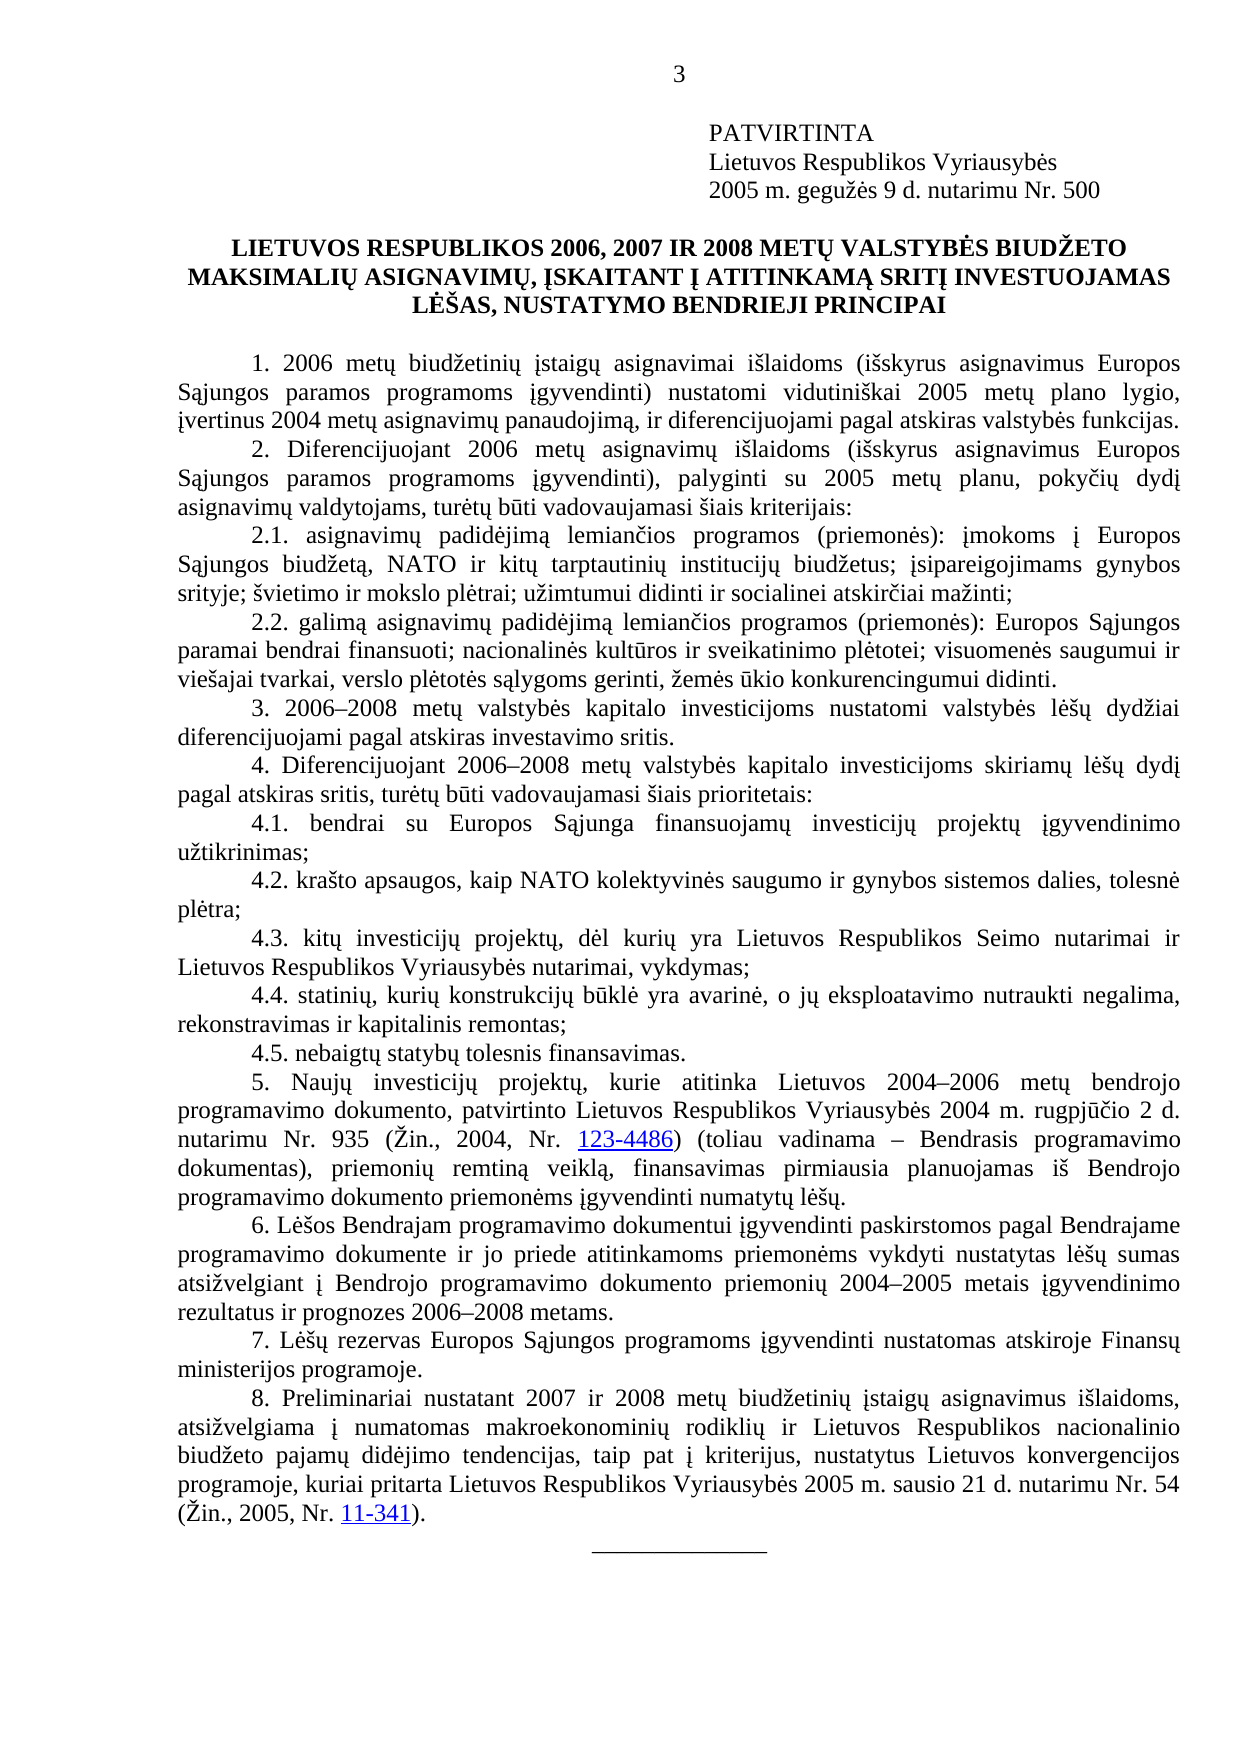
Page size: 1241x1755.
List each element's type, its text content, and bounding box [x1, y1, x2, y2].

text PATVIRTINTA [177, 118, 1181, 147]
text 4.1. bendrai su Europos Sąjunga finansuojamų investicijų projektų įgyvendinimo užtikrinimas; [177, 808, 1181, 866]
text 2.1. asignavimų padidėjimą lemiančios programos (priemonės): įmokoms į Europos Sąjungos biudžetą, NATO ir kitų tarptautinių institucijų biudžetus; įsipareigojimams gynybos srityje; švietimo ir mokslo plėtrai; užimtumui didinti ir socialinei atskirčiai mažinti; [177, 521, 1181, 607]
text 2. Diferencijuojant 2006 metų asignavimų išlaidoms (išskyrus asignavimus Europos Sąjungos paramos programoms įgyvendinti), palyginti su 2005 metų planu, pokyčių dydį asignavimų valdytojams, turėtų būti vadovaujamasi šiais kriterijais: [177, 434, 1181, 521]
text 4.5. nebaigtų statybų tolesnis finansavimas. [177, 1038, 1181, 1067]
text 7. Lėšų rezervas Europos Sąjungos programoms įgyvendinti nustatomas atskiroje Finansų ministerijos programoje. [177, 1326, 1181, 1383]
text 4.4. statinių, kurių konstrukcijų būklė yra avarinė, o jų eksploatavimo nutraukti negalima, rekonstravimas ir kapitalinis remontas; [177, 981, 1181, 1038]
text 5. Naujų investicijų projektų, kurie atitinka Lietuvos 2004–2006 metų bendrojo programavimo dokumento, patvirtinto Lietuvos Respublikos Vyriausybės 2004 m. rugpjūčio 2 d. nutarimu Nr. 935 (Žin., 2004, Nr. 123-4486) (toliau vadinama – Bendrasis programavimo dokumentas), priemonių remtiną veiklą, finansavimas pirmiausia planuojamas iš Bendrojo programavimo dokumento priemonėms įgyvendinti numatytų lėšų. [177, 1067, 1181, 1211]
text ______________ [177, 1527, 1181, 1556]
text Lietuvos Respublikos Vyriausybės [177, 147, 1181, 176]
text 6. Lėšos Bendrajam programavimo dokumentui įgyvendinti paskirstomos pagal Bendrajame programavimo dokumente ir jo priede atitinkamoms priemonėms vykdyti nustatytas lėšų sumas atsižvelgiant į Bendrojo programavimo dokumento priemonių 2004–2005 metais įgyvendinimo rezultatus ir prognozes 2006–2008 metams. [177, 1211, 1181, 1326]
text LIETUVOS RESPUBLIKOS 2006, 2007 IR 2008 METŲ VALSTYBĖS BIUDŽETO MAKSIMALIŲ ASIGNAVIMŲ, ĮSKAITANT Į ATITINKAMĄ SRITĮ INVESTUOJAMAS LĖŠAS, NUSTATYMO BENDRIEJI PRINCIPAI [177, 233, 1181, 319]
text 8. Preliminariai nustatant 2007 ir 2008 metų biudžetinių įstaigų asignavimus išlaidoms, atsižvelgiama į numatomas makroekonominių rodiklių ir Lietuvos Respublikos nacionalinio biudžeto pajamų didėjimo tendencijas, taip pat į kriterijus, nustatytus Lietuvos konvergencijos programoje, kuriai pritarta Lietuvos Respublikos Vyriausybės 2005 m. sausio 21 d. nutarimu Nr. 54 (Žin., 2005, Nr. 11-341). [177, 1383, 1181, 1527]
text 4.2. krašto apsaugos, kaip NATO kolektyvinės saugumo ir gynybos sistemos dalies, tolesnė plėtra; [177, 866, 1181, 923]
text 2005 m. gegužės 9 d. nutarimu Nr. 500 [177, 176, 1181, 204]
text 4. Diferencijuojant 2006–2008 metų valstybės kapitalo investicijoms skiriamų lėšų dydį pagal atskiras sritis, turėtų būti vadovaujamasi šiais prioritetais: [177, 751, 1181, 808]
text 3. 2006–2008 metų valstybės kapitalo investicijoms nustatomi valstybės lėšų dydžiai diferencijuojami pagal atskiras investavimo sritis. [177, 693, 1181, 751]
text 2.2. galimą asignavimų padidėjimą lemiančios programos (priemonės): Europos Sąjungos paramai bendrai finansuoti; nacionalinės kultūros ir sveikatinimo plėtotei; visuomenės saugumui ir viešajai tvarkai, verslo plėtotės sąlygoms gerinti, žemės ūkio konkurencingumui didinti. [177, 607, 1181, 693]
text 1. 2006 metų biudžetinių įstaigų asignavimai išlaidoms (išskyrus asignavimus Europos Sąjungos paramos programoms įgyvendinti) nustatomi vidutiniškai 2005 metų plano lygio, įvertinus 2004 metų asignavimų panaudojimą, ir diferencijuojami pagal atskiras valstybės funkcijas. [177, 348, 1181, 434]
text 4.3. kitų investicijų projektų, dėl kurių yra Lietuvos Respublikos Seimo nutarimai ir Lietuvos Respublikos Vyriausybės nutarimai, vykdymas; [177, 923, 1181, 981]
